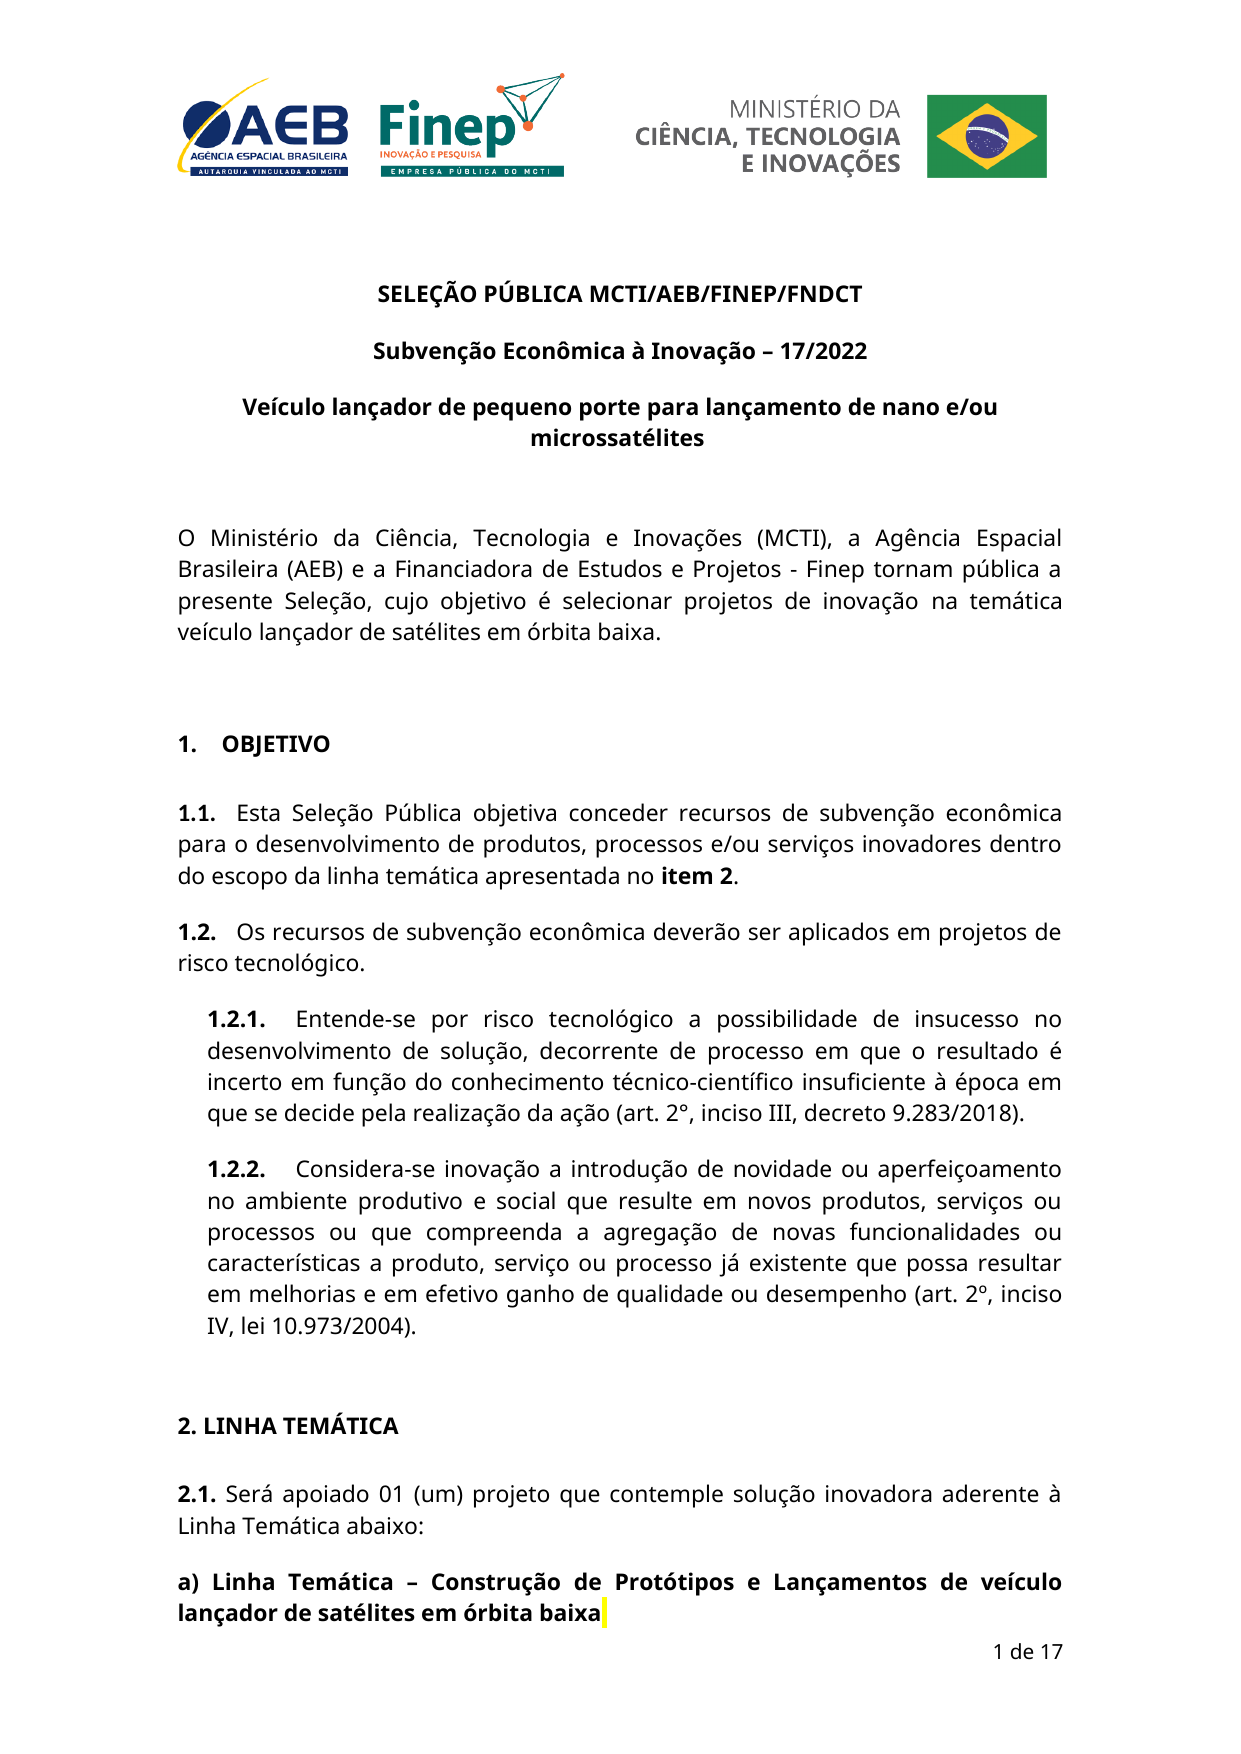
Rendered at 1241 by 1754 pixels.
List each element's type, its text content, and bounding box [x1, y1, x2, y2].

list Entende-se por risco tecnológico a possibilidade de insucesso no desenvolvimento de solução, decorrente de processo em que o resultado é incerto em função do conhecimento técnico-científico insuficiente à época em que se decide pela realização da ação (art. 2°, inciso III, decreto 9.283/2018). [207, 1003, 1063, 1128]
text Subvenção Econômica à Inovação – 17/2022 [177, 334, 1063, 366]
list Esta Seleção Pública objetiva conceder recursos de subvenção econômica para o desenvolvimento de produtos, processos e/ou serviços inovadores dentro do escopo da linha temática apresentada no item 2. [177, 797, 1063, 891]
text SELEÇÃO PÚBLICA MCTI/AEB/FINEP/FNDCT [177, 278, 1063, 309]
text O Ministério da Ciência, Tecnologia e Inovações (MCTI), a Agência Espacial Brasileira (AEB) e a Financiadora de Estudos e Projetos - Finep tornam pública a presente Seleção, cujo objetivo é selecionar projetos de inovação na temática veículo lançador de satélites em órbita baixa. [177, 522, 1063, 647]
list 2.1. Será apoiado 01 (um) projeto que contemple solução inovadora aderente à Linha Temática abaixo: [177, 1478, 1063, 1541]
list Considera-se inovação a introdução de novidade ou aperfeiçoamento no ambiente produtivo e social que resulte em novos produtos, serviços ou processos ou que compreenda a agregação de novas funcionalidades ou características a produto, serviço ou processo já existente que possa resultar em melhorias e em efetivo ganho de qualidade ou desempenho (art. 2º, inciso IV, lei 10.973/2004). [207, 1153, 1063, 1341]
text a) Linha Temática – Construção de Protótipos e Lançamentos de veículo lançador de satélites em órbita baixa [177, 1566, 1063, 1628]
list Os recursos de subvenção econômica deverão ser aplicados em projetos de risco tecnológico. [177, 916, 1063, 978]
text Veículo lançador de pequeno porte para lançamento de nano e/ou microssatélites [177, 391, 1063, 453]
text 2. LINHA TEMÁTICA [177, 1409, 1063, 1441]
list OBJETIVO [177, 728, 1063, 759]
